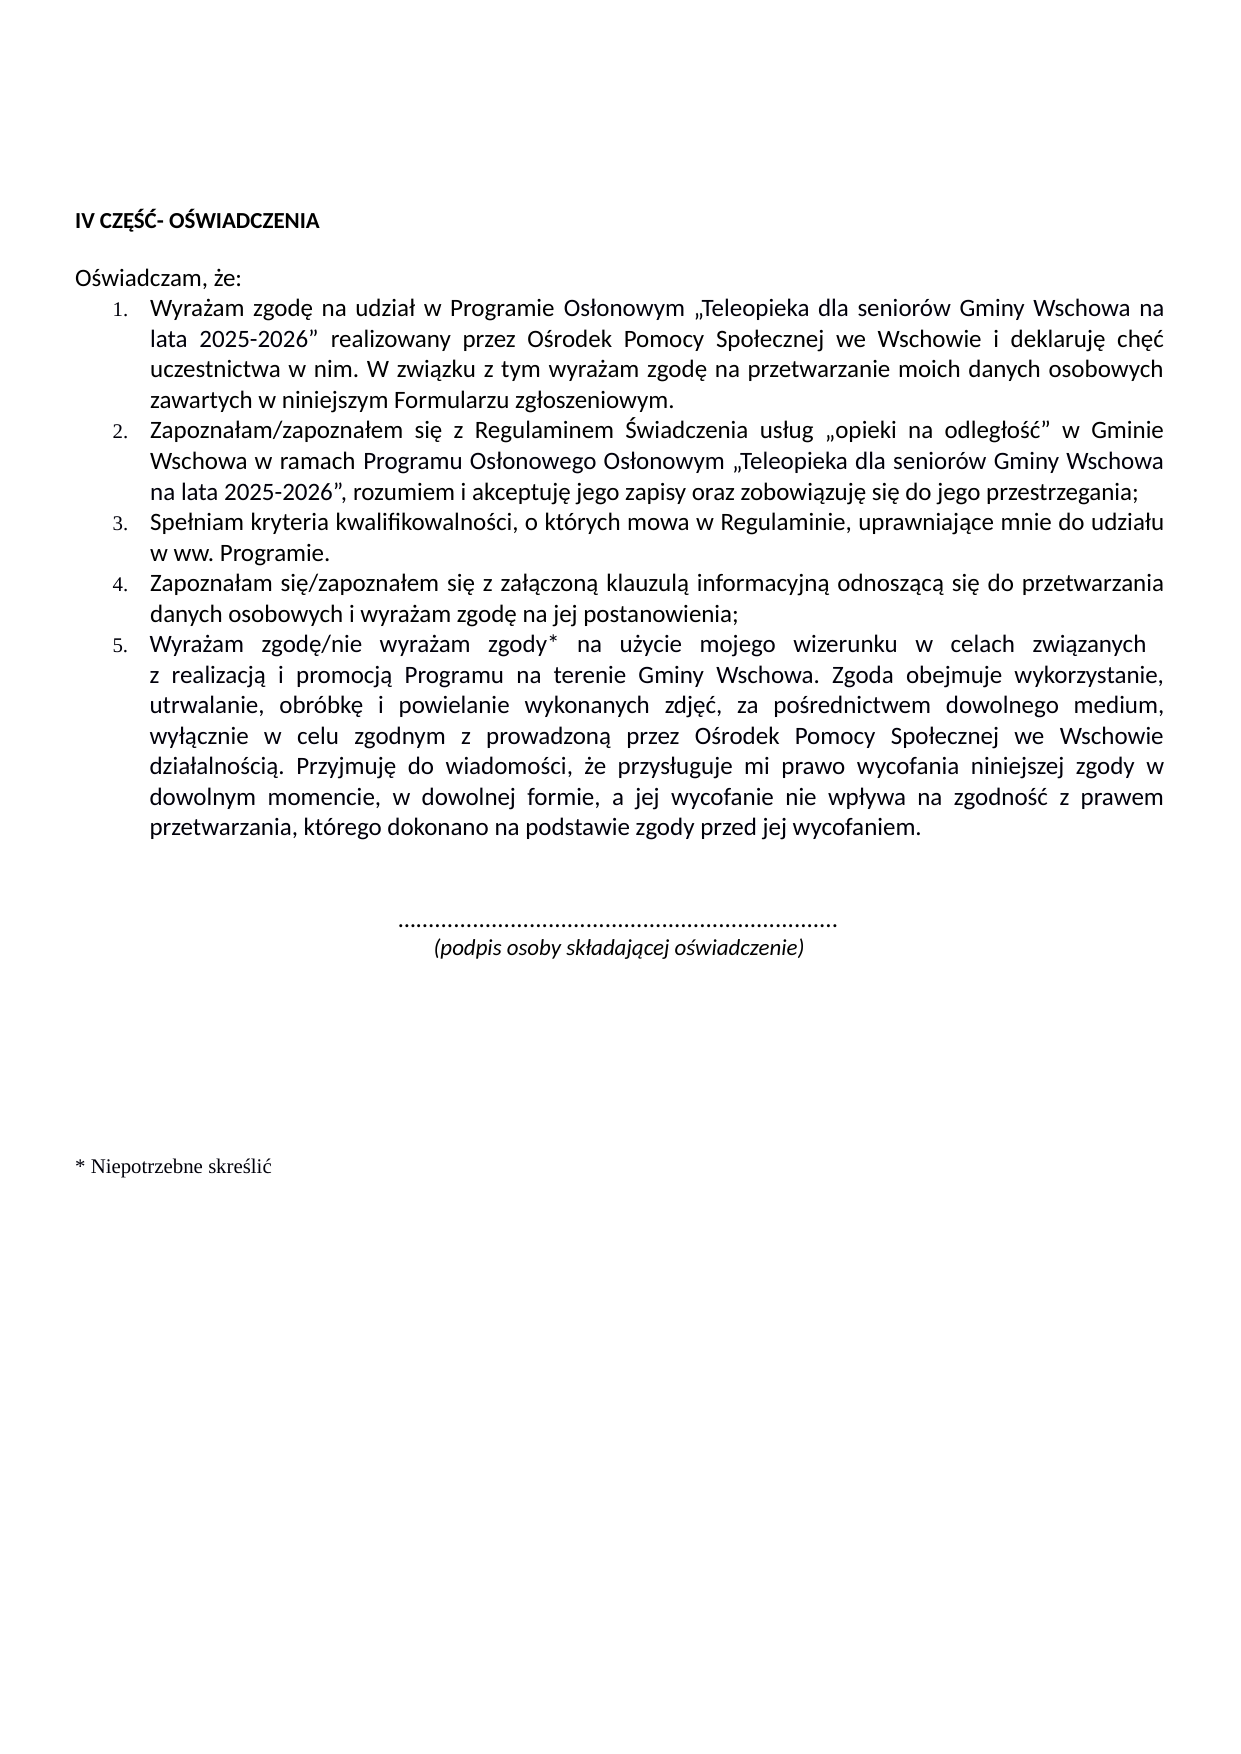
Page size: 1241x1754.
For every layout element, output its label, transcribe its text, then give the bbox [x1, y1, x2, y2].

text IV CZĘŚĆ- OŚWIADCZENIA [75, 206, 1165, 234]
text …................................................................... [75, 903, 1165, 933]
list Spełniam kryteria kwalifikowalności, o których mowa w Regulaminie, uprawniające mnie do udziału w ww. Programie. [112, 506, 1165, 567]
list Wyrażam zgodę/nie wyrażam zgody* na użycie mojego wizerunku w celach związanych z realizacją i promocją Programu na terenie Gminy Wschowa. Zgoda obejmuje wykorzystanie, utrwalanie, obróbkę i powielanie wykonanych zdjęć, za pośrednictwem dowolnego medium, wyłącznie w celu zgodnym z prowadzoną przez Ośrodek Pomocy Społecznej we Wschowie działalnością. Przyjmuję do wiadomości, że przysługuje mi prawo wycofania niniejszej zgody w dowolnym momencie, w dowolnej formie, a jej wycofanie nie wpływa na zgodność z prawem przetwarzania, którego dokonano na podstawie zgody przed jej wycofaniem. [112, 628, 1165, 842]
text (podpis osoby składającej oświadczenie) [75, 933, 1165, 961]
list Zapoznałam się/zapoznałem się z załączoną klauzulą informacyjną odnoszącą się do przetwarzania danych osobowych i wyrażam zgodę na jej postanowienia; [112, 567, 1165, 628]
text * Niepotrzebne skreślić [75, 1154, 1165, 1178]
list Zapoznałam/zapoznałem się z Regulaminem Świadczenia usług „opieki na odległość” w Gminie Wschowa w ramach Programu Osłonowego Osłonowym „Teleopieka dla seniorów Gminy Wschowa na lata 2025-2026”, rozumiem i akceptuję jego zapisy oraz zobowiązuję się do jego przestrzegania; [112, 414, 1165, 506]
text Oświadczam, że: [75, 262, 1165, 292]
list Wyrażam zgodę na udział w Programie Osłonowym „Teleopieka dla seniorów Gminy Wschowa na lata 2025-2026” realizowany przez Ośrodek Pomocy Społecznej we Wschowie i deklaruję chęć uczestnictwa w nim. W związku z tym wyrażam zgodę na przetwarzanie moich danych osobowych zawartych w niniejszym Formularzu zgłoszeniowym. [112, 292, 1165, 414]
